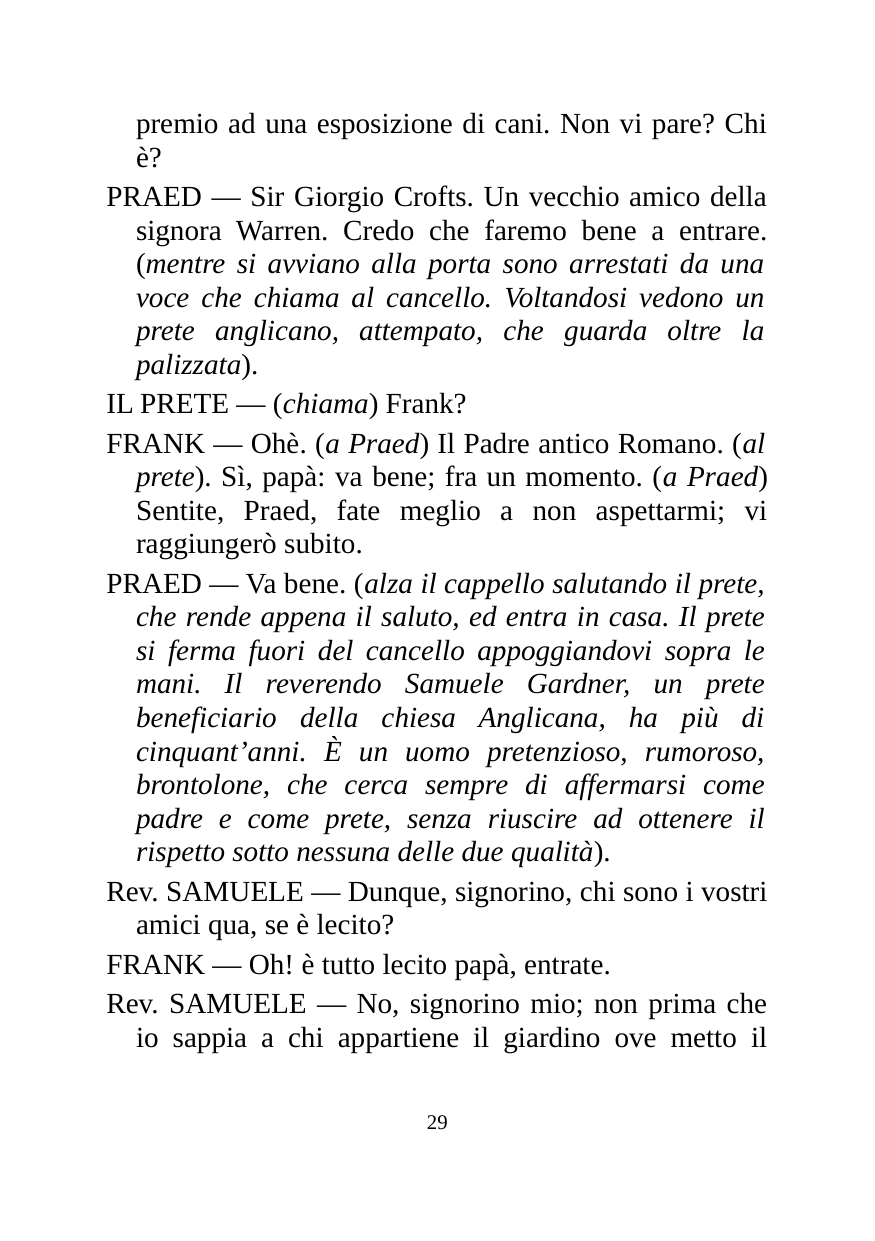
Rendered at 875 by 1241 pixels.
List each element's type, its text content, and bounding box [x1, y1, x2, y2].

text PRAED — Va bene. (alza il cappello salutando il prete, che rende appena il saluto, ed entra in casa. Il prete si ferma fuori del cancello appoggiandovi sopra le mani. Il reverendo Samuele Gardner, un prete beneficiario della chiesa Anglicana, ha più di cinquant’anni. È un uomo pretenzioso, rumoroso, brontolone, che cerca sempre di affermarsi come padre e come prete, senza riuscire ad ottenere il rispetto sotto nessuna delle due qualità). [106, 566, 768, 868]
text FRANK — Ohè. (a Praed) Il Padre antico Romano. (al prete). Sì, papà: va bene; fra un momento. (a Praed) Sentite, Praed, fate meglio a non aspettarmi; vi raggiungerò subito. [106, 426, 768, 560]
text FRANK — Oh! è tutto lecito papà, entrate. [106, 947, 768, 980]
text PRAED — Sir Giorgio Crofts. Un vecchio amico della signora Warren. Credo che faremo bene a entrare. (mentre si avviano alla porta sono arrestati da una voce che chiama al cancello. Voltandosi vedono un prete anglicano, attempato, che guarda oltre la palizzata). [106, 179, 768, 381]
text Rev. SAMUELE — No, signorino mio; non prima che io sappia a chi appartiene il giardino ove metto il [106, 986, 768, 1053]
text Rev. SAMUELE — Dunque, signorino, chi sono i vostri amici qua, se è lecito? [106, 874, 768, 941]
text premio ad una esposizione di cani. Non vi pare? Chi è? [106, 106, 768, 173]
text IL PRETE — (chiama) Frank? [106, 386, 768, 420]
